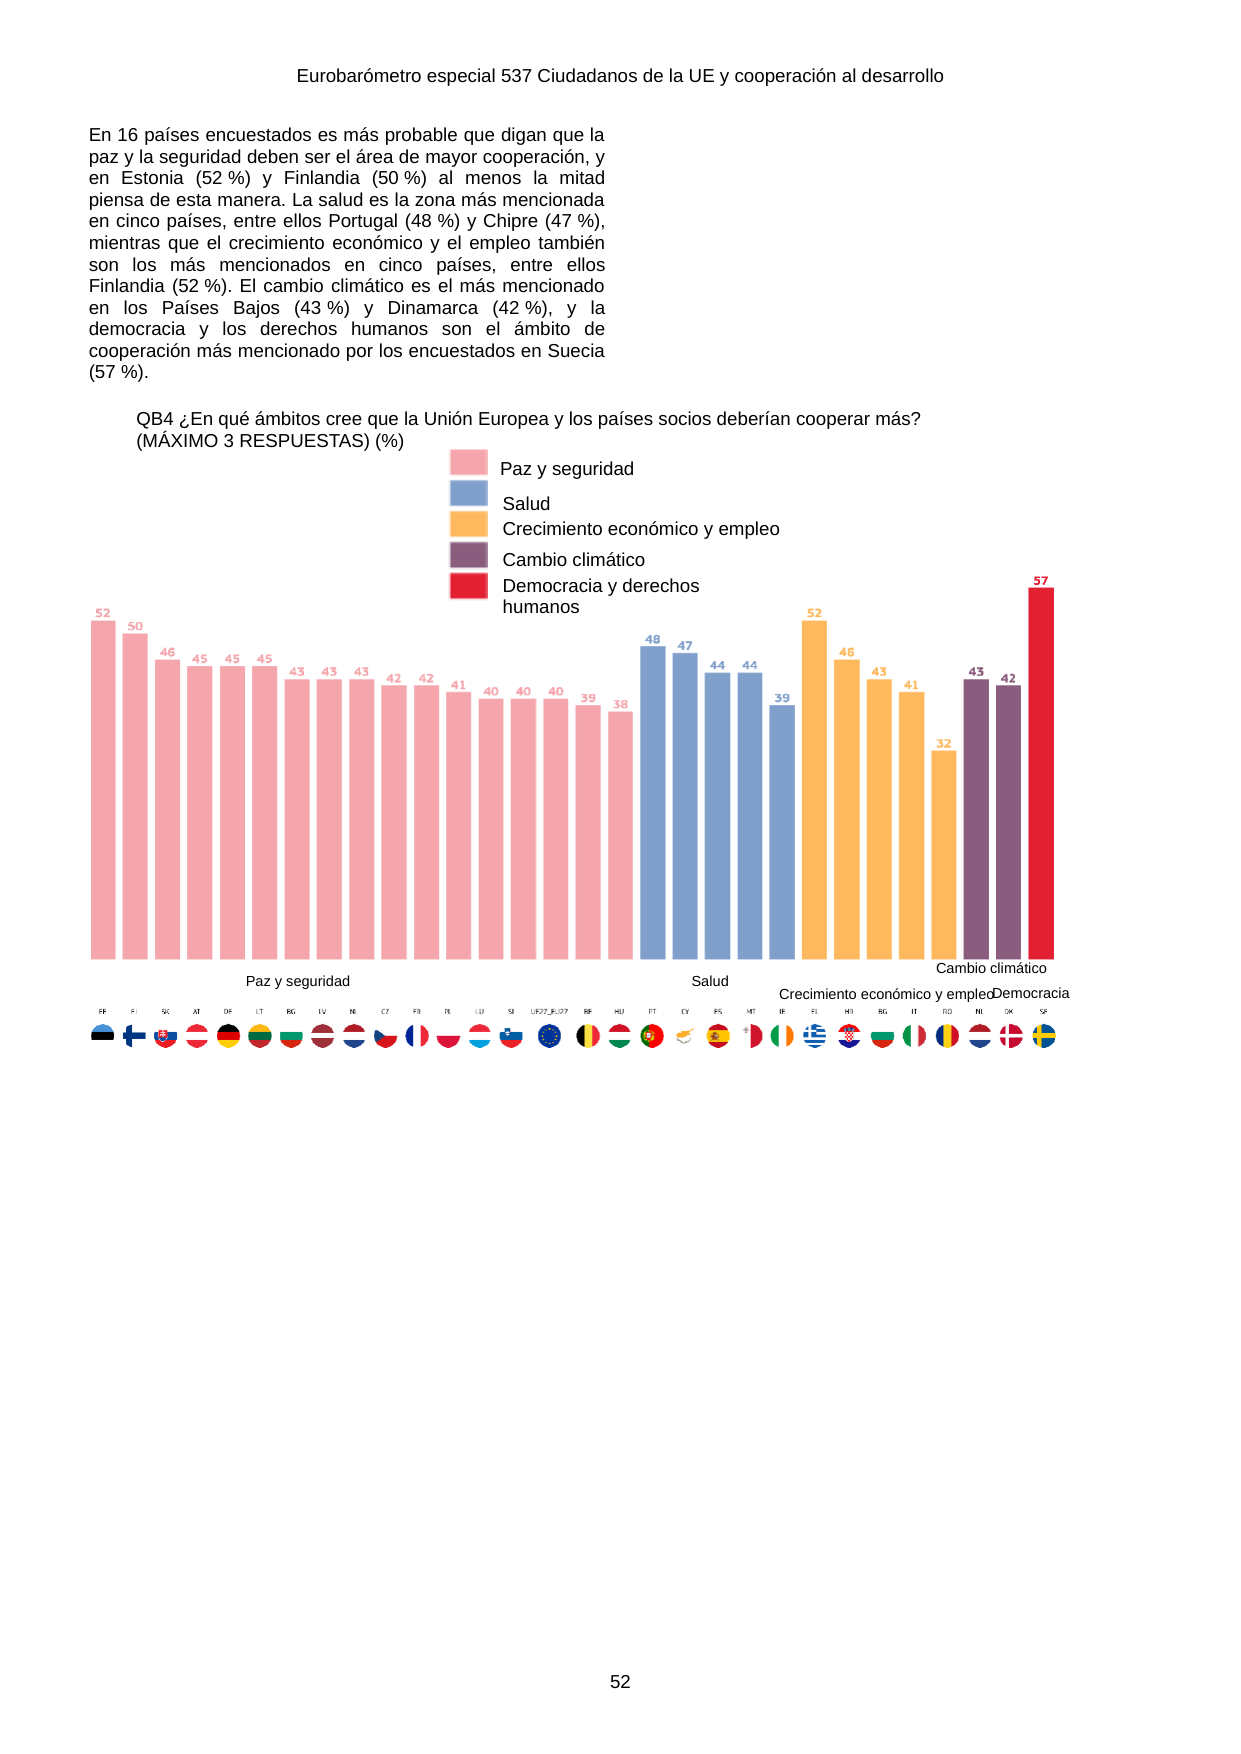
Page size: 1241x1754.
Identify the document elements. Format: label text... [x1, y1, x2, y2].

picture [69, 428, 1064, 969]
picture [82, 1002, 1064, 1056]
text En 16 países encuestados es más probable que digan que la paz y la seguridad deben ser el área de mayor cooperación, y en Estonia (52 %) y Finlandia (50 %) al menos la mitad piensa de esta manera. La salud es la zona más mencionada en cinco países, entre ellos Portugal (48 %) y Chipre (47 %), mientras que el crecimiento económico y el empleo también son los más mencionados en cinco países, entre ellos Finlandia (52 %). El cambio climático es el más mencionado en los Países Bajos (43 %) y Dinamarca (42 %), y la democracia y los derechos humanos son el ámbito de cooperación más mencionado por los encuestados en Suecia (57 %). [88, 124, 605, 383]
